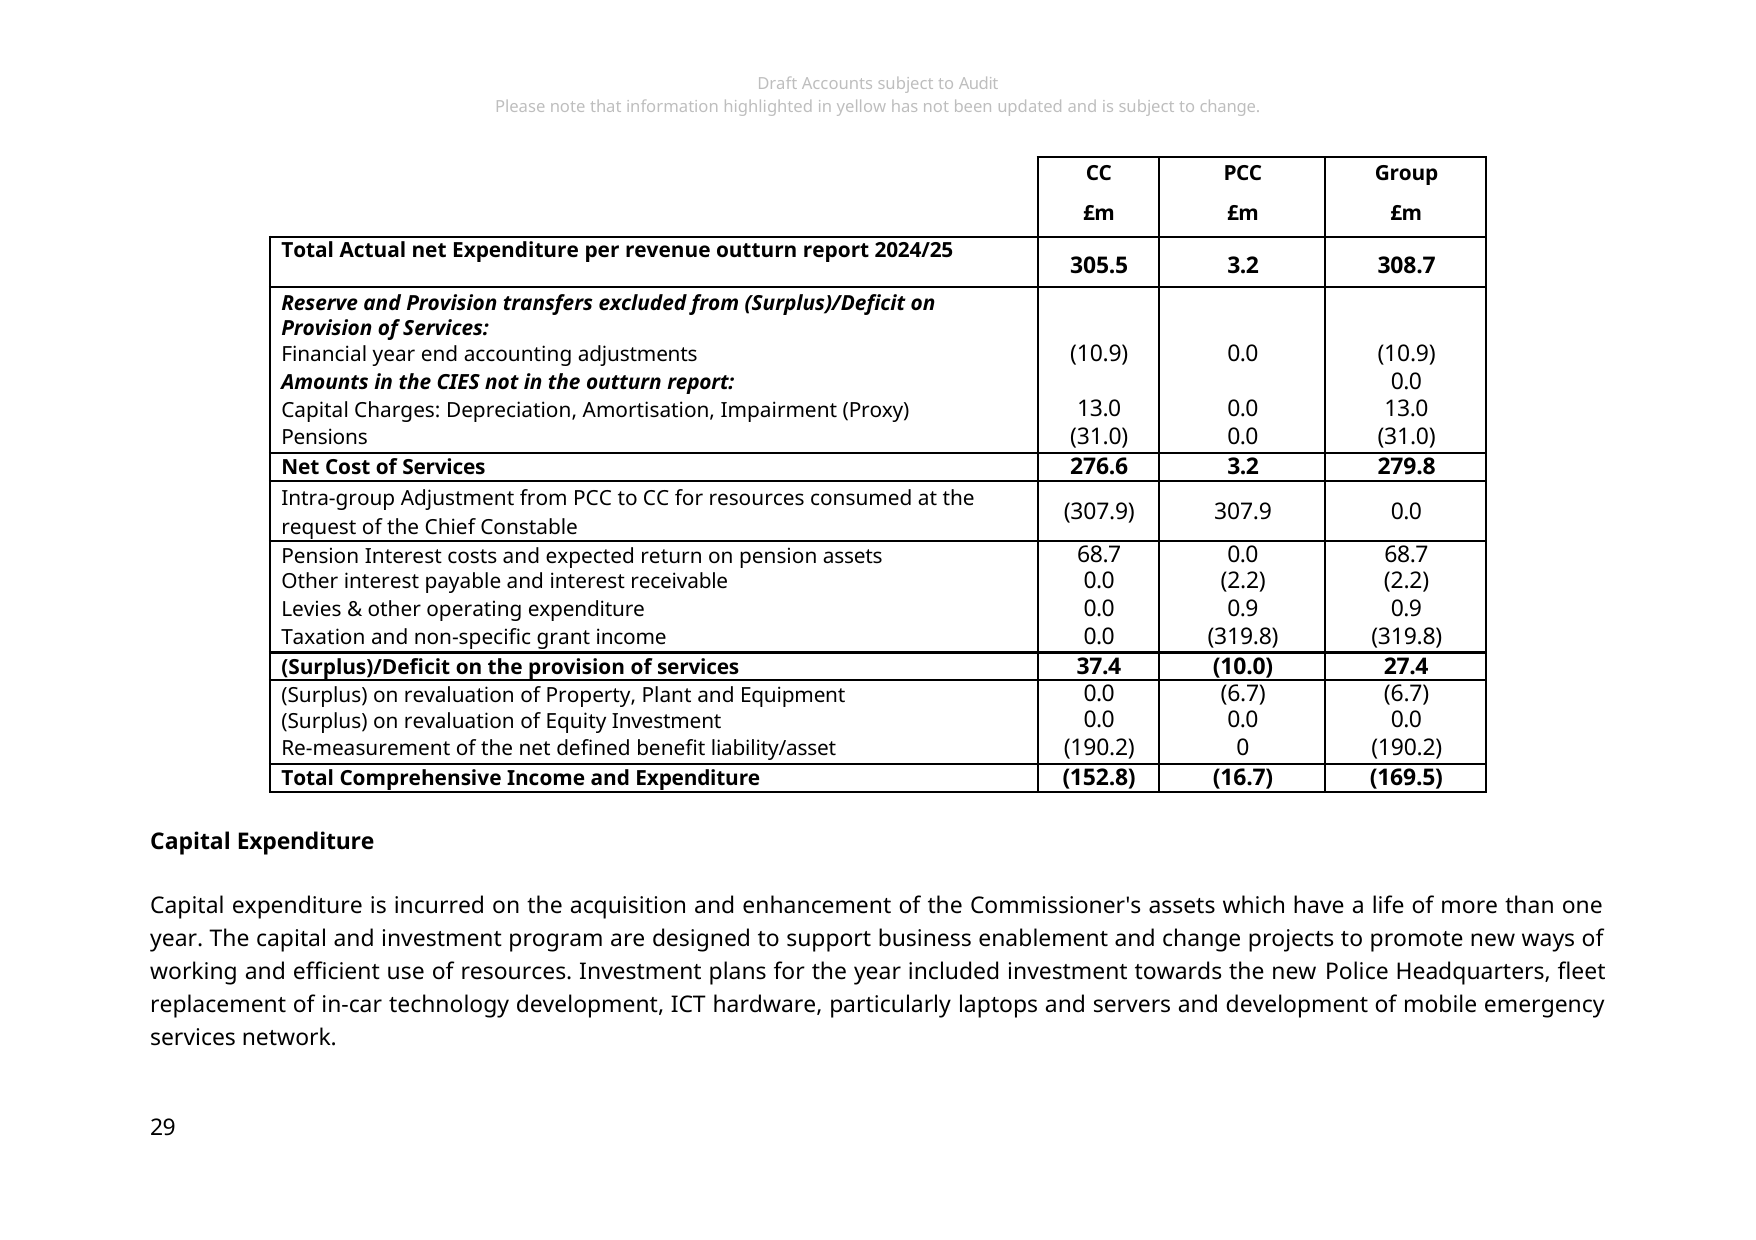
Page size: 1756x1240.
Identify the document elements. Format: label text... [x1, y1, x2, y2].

table_cell (307.9) [1039, 482, 1158, 540]
table_cell (319.8) [1160, 624, 1324, 651]
table_cell Levies & other operating expenditure [271, 596, 1037, 624]
table_cell 305.5 [1039, 238, 1158, 286]
subtitle Capital Expenditure [150, 825, 1726, 856]
table_cell 3.2 [1160, 454, 1324, 480]
table_cell Reserve and Provision transfers excluded from (Surplus)/Deficit on Provision of Services: [271, 288, 1037, 340]
table_cell (190.2) [1039, 735, 1158, 763]
table_cell (319.8) [1326, 624, 1485, 651]
table_cell 0.0 [1326, 482, 1485, 540]
table_cell 68.7 [1326, 542, 1485, 568]
table_cell 0.0 [1039, 624, 1158, 651]
table_cell 3.2 [1160, 238, 1324, 286]
table_cell (190.2) [1326, 735, 1485, 763]
table_cell 13.0 [1039, 396, 1158, 424]
table_cell 0.9 [1160, 596, 1324, 624]
table_cell Amounts in the CIES not in the outturn report: [271, 369, 1037, 396]
table_header [270, 156, 1037, 236]
table_cell 0.0 [1039, 596, 1158, 624]
table_cell (16.7) [1160, 765, 1324, 791]
table_cell (Surplus) on revaluation of Property, Plant and Equipment [271, 681, 1037, 707]
table_cell 13.0 [1326, 396, 1485, 424]
text Please note that information highlighted in yellow has not been updated and is subject to change. [159, 94, 1596, 117]
table_cell (152.8) [1039, 765, 1158, 791]
table_cell [1160, 288, 1324, 340]
table_cell 0.0 [1326, 707, 1485, 735]
table_cell (6.7) [1160, 681, 1324, 707]
table_cell 0.0 [1160, 340, 1324, 368]
table_cell [1039, 369, 1158, 396]
table_header Group [1326, 158, 1485, 189]
table_header CC [1039, 158, 1158, 189]
table_cell (31.0) [1039, 424, 1158, 452]
table_cell 27.4 [1326, 654, 1485, 679]
table_cell (169.5) [1326, 765, 1485, 791]
text Draft Accounts subject to Audit [160, 72, 1596, 94]
table_cell (2.2) [1160, 568, 1324, 596]
table_cell Taxation and non-specific grant income [271, 624, 1037, 651]
table_cell 37.4 [1039, 654, 1158, 679]
table_cell Pensions [271, 424, 1037, 452]
table_cell Capital Charges: Depreciation, Amortisation, Impairment (Proxy) [271, 396, 1037, 424]
table_cell 0.0 [1160, 396, 1324, 424]
table_cell 279.8 [1326, 454, 1485, 480]
table_cell Financial year end accounting adjustments [271, 340, 1037, 368]
table_cell £m [1326, 189, 1485, 236]
table_cell 0.9 [1326, 596, 1485, 624]
table_cell (Surplus) on revaluation of Equity Investment [271, 707, 1037, 735]
table_cell Pension Interest costs and expected return on pension assets [271, 542, 1037, 568]
table_cell 0.0 [1039, 707, 1158, 735]
table_cell (Surplus)/Deficit on the provision of services [271, 654, 1037, 679]
table_cell Total Actual net Expenditure per revenue outturn report 2024/25 [271, 238, 1037, 286]
table_cell [1326, 288, 1485, 340]
table_cell [1160, 369, 1324, 396]
table_cell 0.0 [1160, 707, 1324, 735]
table_cell 0.0 [1039, 568, 1158, 596]
table_cell Total Comprehensive Income and Expenditure [271, 765, 1037, 791]
table_cell £m [1039, 189, 1158, 236]
table_cell (31.0) [1326, 424, 1485, 452]
table_cell Other interest payable and interest receivable [271, 568, 1037, 596]
text Capital expenditure is incurred on the acquisition and enhancement of the Commissioner's assets which have a life of more than one year. The capital and investment program are designed to support business enablement and change projects to promote new ways of working and efficient use of resources. Investment plans for the year included investment towards the new Police Headquarters, fleet replacement of in-car technology development, ICT hardware, particularly laptops and servers and development of mobile emergency services network. [150, 889, 1606, 1052]
table_cell 0.0 [1160, 424, 1324, 452]
table_cell Re-measurement of the net defined benefit liability/asset [271, 735, 1037, 763]
table_cell (10.0) [1160, 654, 1324, 679]
table_header PCC [1160, 158, 1324, 189]
table_cell 308.7 [1326, 238, 1485, 286]
table_cell [1039, 288, 1158, 340]
table_cell 307.9 [1160, 482, 1324, 540]
table_cell (2.2) [1326, 568, 1485, 596]
table_cell 276.6 [1039, 454, 1158, 480]
table_cell 0 [1160, 735, 1324, 763]
table_cell 0.0 [1039, 681, 1158, 707]
table_cell £m [1160, 189, 1324, 236]
table_cell 0.0 [1326, 369, 1485, 396]
table_cell 68.7 [1039, 542, 1158, 568]
table_cell Net Cost of Services [271, 454, 1037, 480]
table_cell (10.9) [1039, 340, 1158, 368]
table_cell (10.9) [1326, 340, 1485, 368]
table_cell (6.7) [1326, 681, 1485, 707]
table_cell Intra-group Adjustment from PCC to CC for resources consumed at the request of the Chief Constable [271, 482, 1037, 540]
table_cell 0.0 [1160, 542, 1324, 568]
